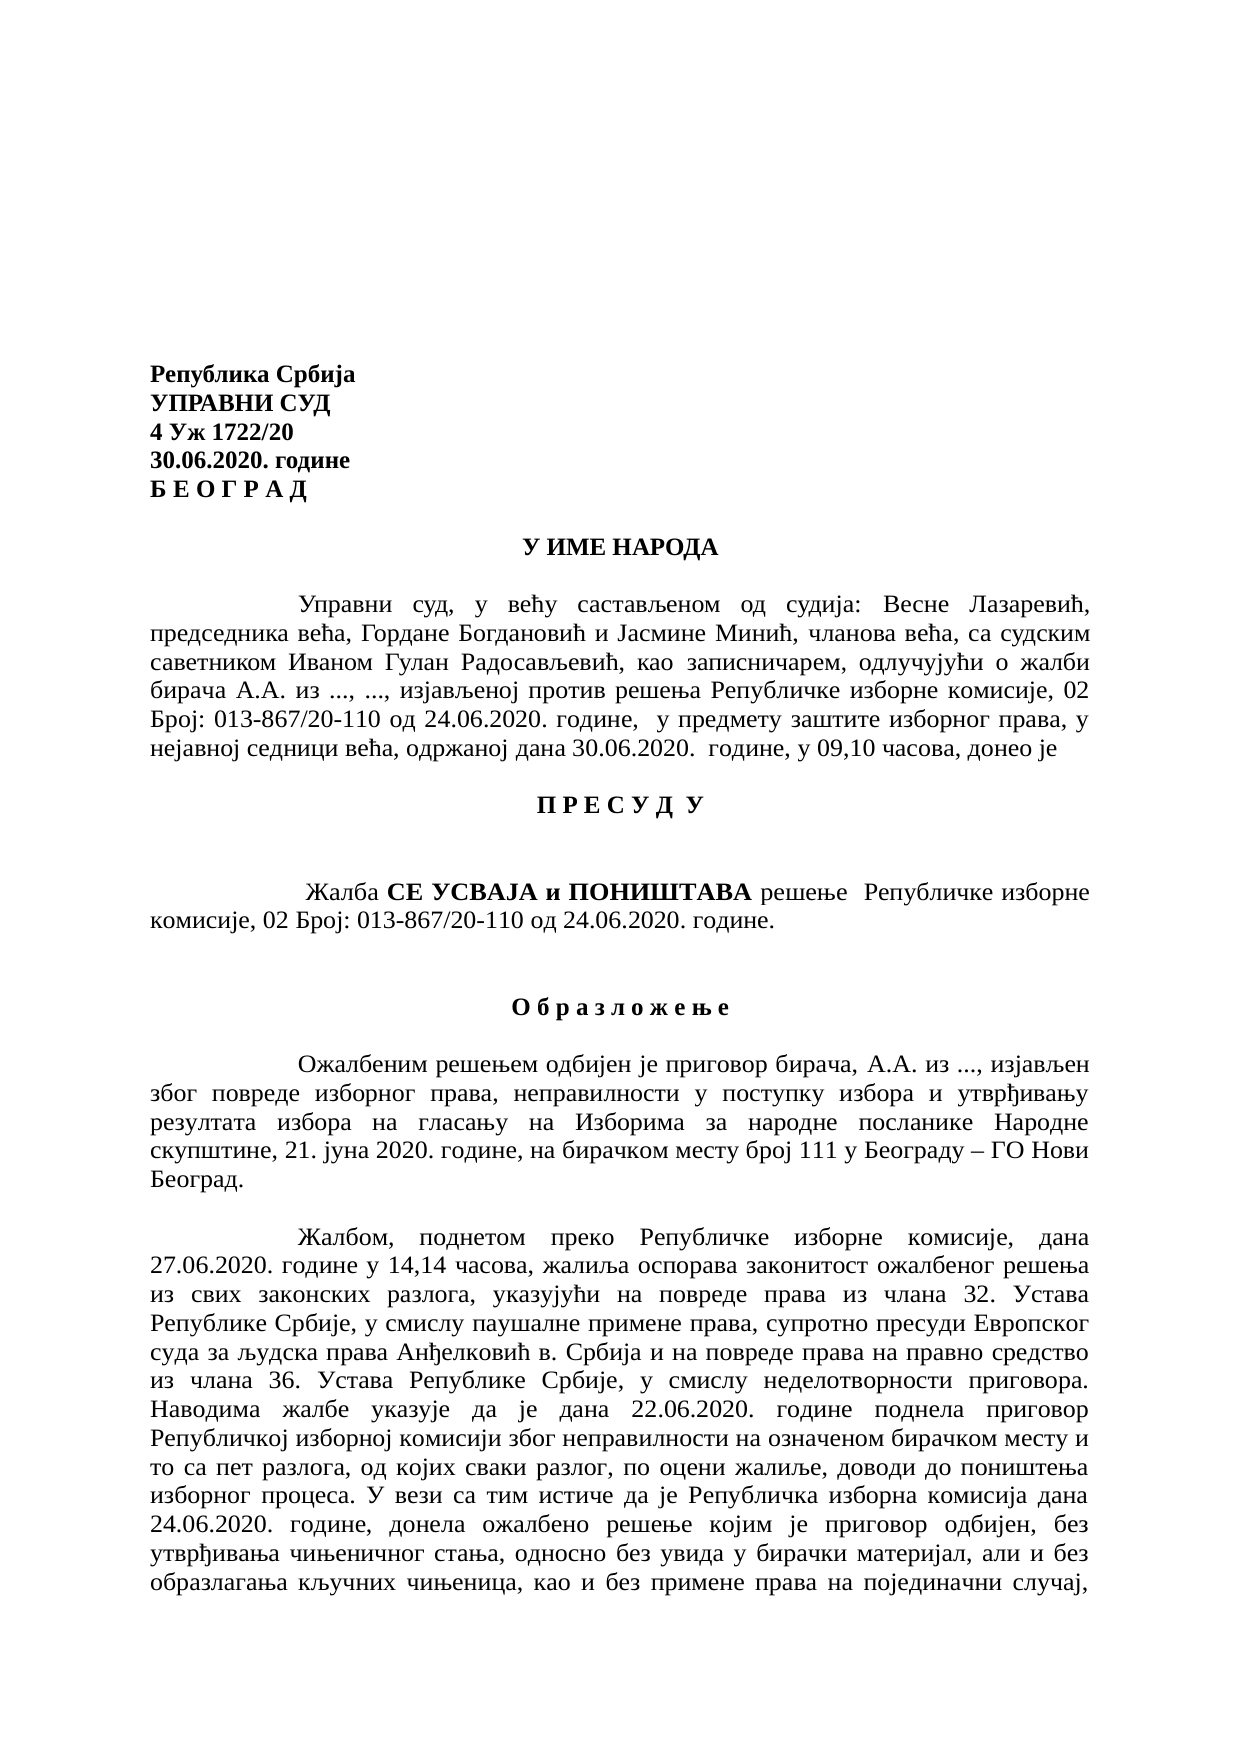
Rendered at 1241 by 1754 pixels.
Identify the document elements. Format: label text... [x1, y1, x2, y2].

text У ИМЕ НАРОДА [150, 532, 1090, 560]
text Република Србија [150, 148, 1090, 388]
text 30.06.2020. године [150, 445, 1090, 474]
text Жалбом, поднетом преко Републичке изборне комисије, дана 27.06.2020. године у 14,14 часова, жалиља оспорава законитост ожалбеног решења из свих законских разлога, указујући на повреде права из члана 32. Устава Републике Србије, у смислу паушалне примене права, супротно пресуди Европског суда за људска права Анђелковић в. Србија и на повреде права на правно средство из члана 36. Устава Републике Србије, у смислу неделотворности приговора. Наводима жалбе указује да је дана 22.06.2020. године поднела приговор Републичкој изборној комисији због неправилности на означеном бирачком месту и то са пет разлога, од којих сваки разлог, по оцени жалиље, доводи до поништења изборног процеса. У вези са тим истиче да је Републичка изборна комисија дана 24.06.2020. године, донела ожалбено решење којим је приговор одбијен, без утврђивања чињеничног стања, односно без увида у бирачки материјал, али и без образлагања кључних чињеница, као и без примене права на појединачни случај, [150, 1222, 1090, 1595]
text УПРАВНИ СУД [150, 388, 1090, 417]
text П Р Е С У Д У [150, 790, 1090, 819]
text Б Е О Г Р А Д [150, 474, 1090, 503]
text Управни суд, у већу састављеном од судија: Весне Лазаревић, председника већа, Гордане Богдановић и Јасмине Минић, чланова већа, са судским саветником Иваном Гулан Радосављевић, као записничарем, одлучујући о жалби бирача А.А. из ..., ..., изјављеној против решења Републичке изборне комисије, 02 Број: 013-867/20-110 од 24.06.2020. године, у предмету заштите изборног права, у нејавној седници већа, одржаној дана 30.06.2020. године, у 09,10 часова, донео је [150, 589, 1090, 762]
text 4 Уж 1722/20 [150, 417, 1090, 445]
text Ожалбеним решењем одбијен је приговор бирача, А.А. из ..., изјављен због повреде изборног права, неправилности у поступку избора и утврђивању резултата избора на гласању на Изборима за народне посланике Народне скупштине, 21. јуна 2020. године, на бирачком месту број 111 у Београду – ГО Нови Београд. [150, 1049, 1090, 1193]
text Жалба СЕ УСВАЈА и ПОНИШТАВА решење Републичке изборне комисије, 02 Број: 013-867/20-110 од 24.06.2020. године. [150, 877, 1090, 934]
text О б р а з л о ж е њ е [150, 992, 1090, 1020]
